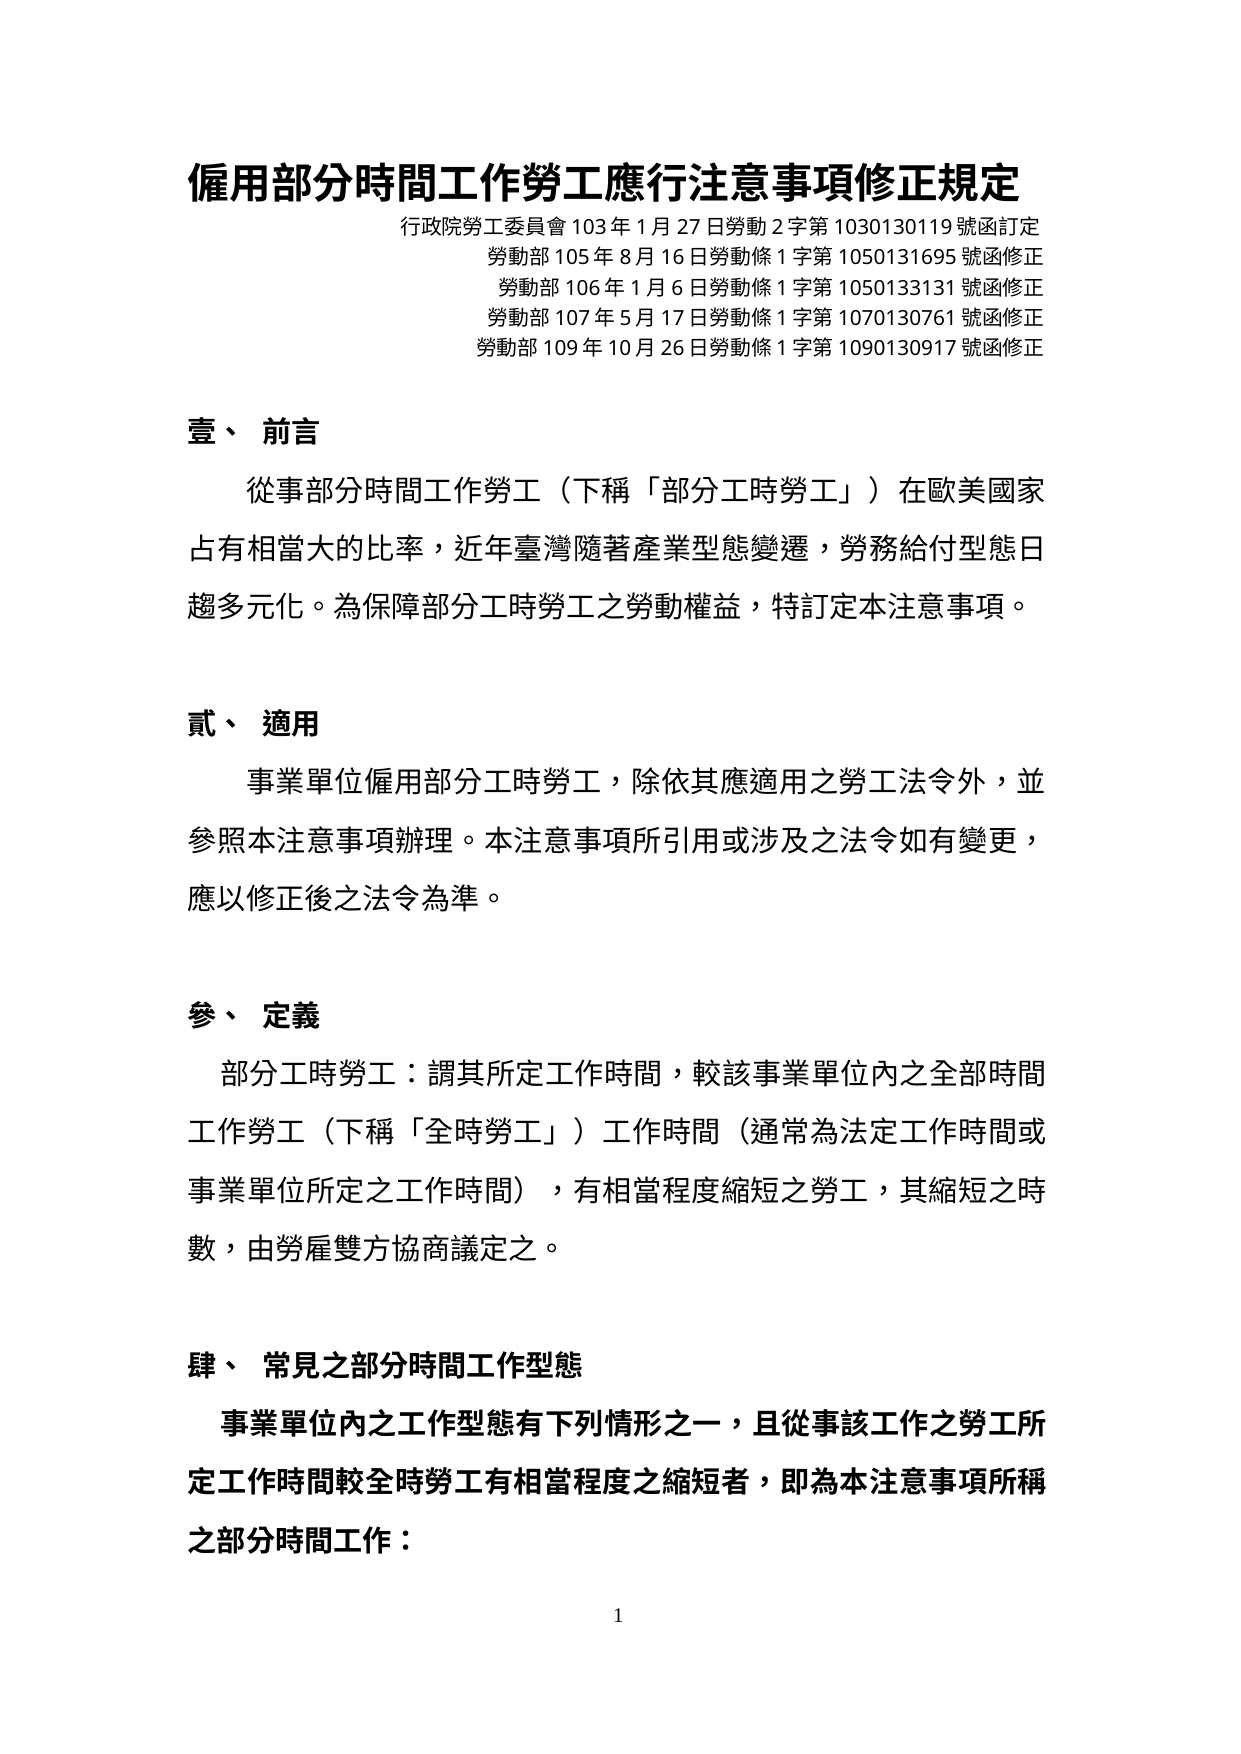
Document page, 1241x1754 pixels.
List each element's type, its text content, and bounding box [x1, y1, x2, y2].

text 事業單位僱用部分工時勞工，除依其應適用之勞工法令外，並參照本注意事項辦理。本注意事項所引用或涉及之法令如有變更，應以修正後之法令為準。 [187, 746, 1048, 921]
text 從事部分時間工作勞工（下稱「部分工時勞工」）在歐美國家占有相當大的比率，近年臺灣隨著產業型態變遷，勞務給付型態日趨多元化。為保障部分工時勞工之勞動權益，特訂定本注意事項。 [187, 454, 1048, 629]
text 勞動部105年 8月16日勞動條1字第1050131695號函修正 [187, 241, 1044, 271]
text 事業單位內之工作型態有下列情形之一，且從事該工作之勞工所定工作時間較全時勞工有相當程度之縮短者，即為本注意事項所稱之部分時間工作： [187, 1388, 1048, 1563]
text 勞動部109年10月26日勞動條1字第1090130917號函修正 [187, 332, 1044, 362]
list 前言 [187, 396, 1048, 454]
text 行政院勞工委員會103年1月27日勞動2字第1030130119號函訂定 [187, 210, 1040, 241]
text 部分工時勞工：謂其所定工作時間，較該事業單位內之全部時間工作勞工（下稱「全時勞工」）工作時間（通常為法定工作時間或事業單位所定之工作時間），有相當程度縮短之勞工，其縮短之時數，由勞雇雙方協商議定之。 [187, 1038, 1048, 1271]
text 勞動部107年5月17日勞動條1字第1070130761號函修正 [187, 301, 1044, 332]
list 常見之部分時間工作型態 [187, 1329, 1048, 1388]
list 定義 [187, 979, 1048, 1038]
list 適用 [187, 688, 1048, 746]
text 僱用部分時間工作勞工應行注意事項修正規定 [187, 150, 1088, 210]
text 勞動部106年 1月6 日勞動條1字第1050133131號函修正 [187, 271, 1044, 301]
